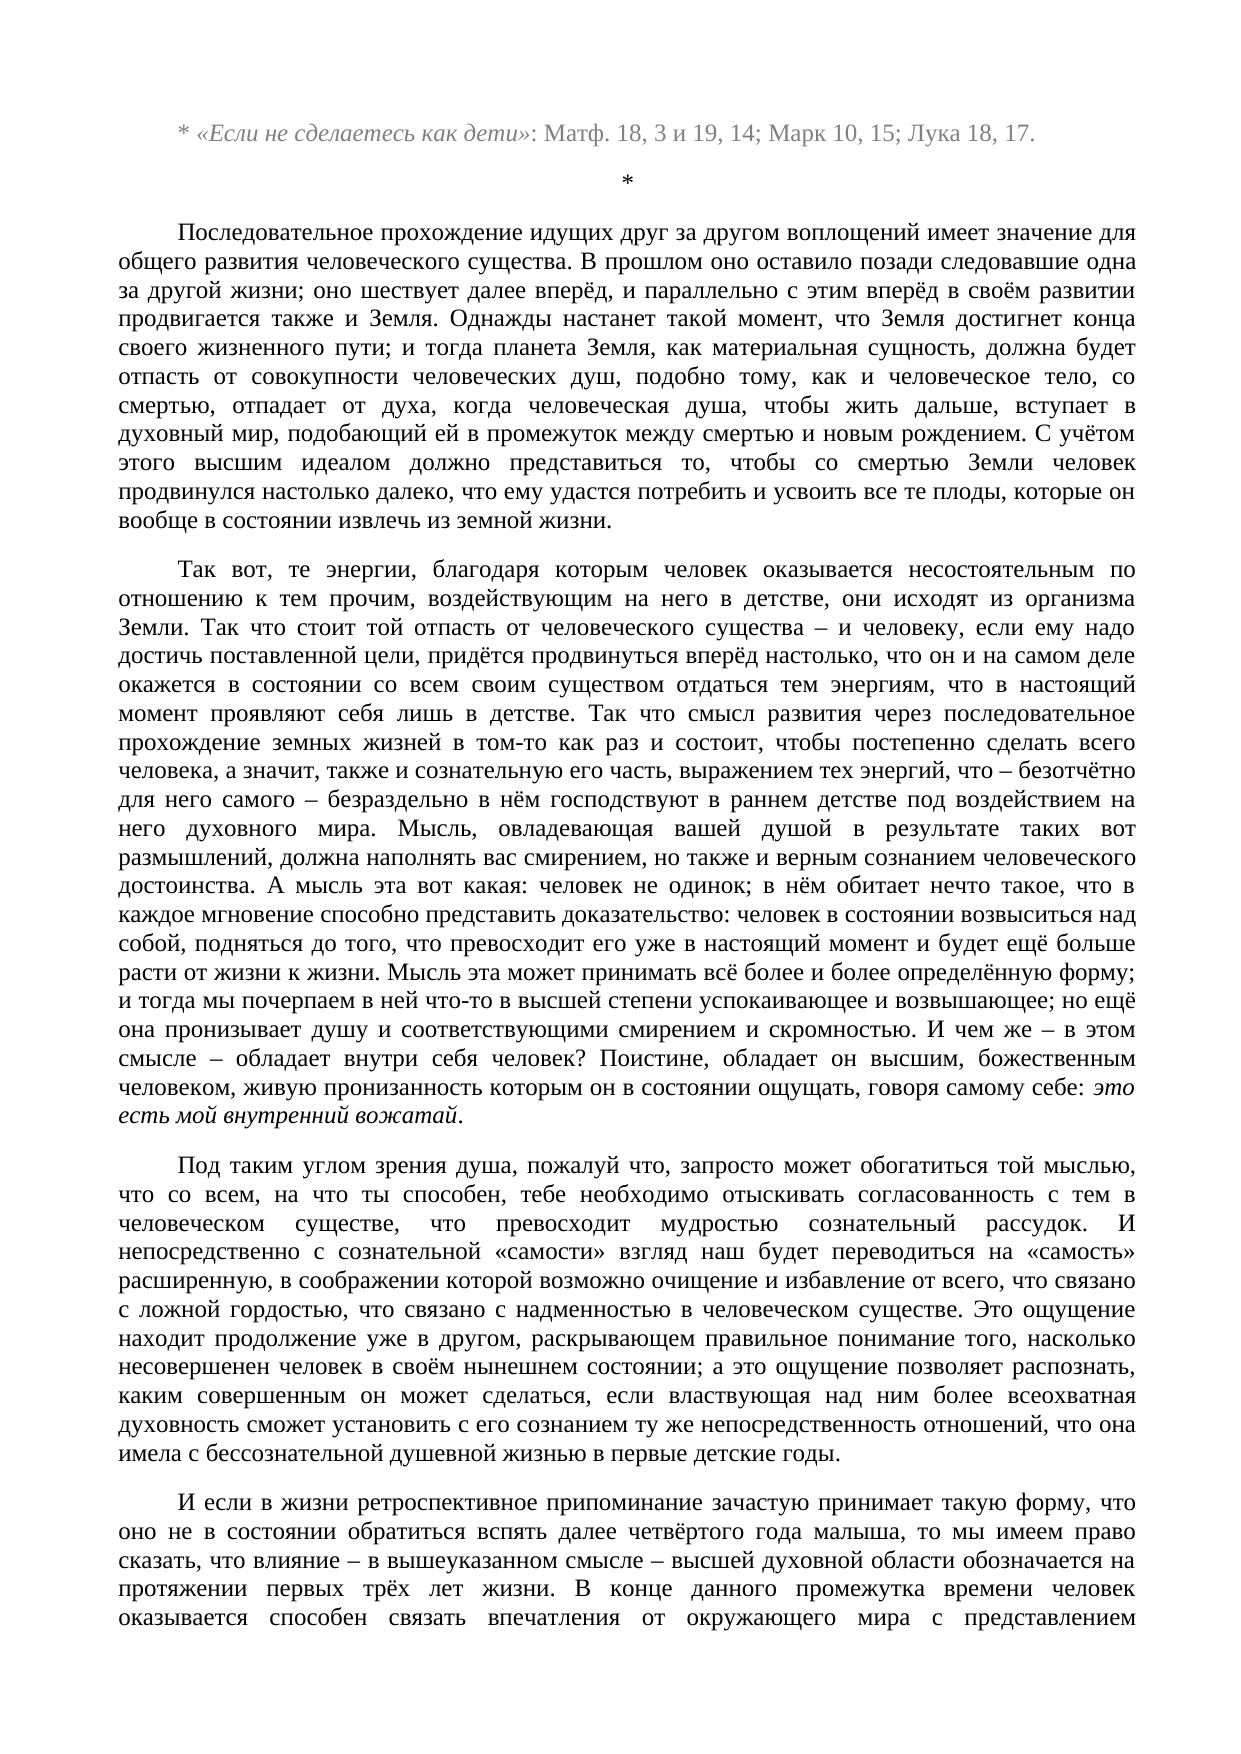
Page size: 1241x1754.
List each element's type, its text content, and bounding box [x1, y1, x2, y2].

text Под таким углом зрения душа, пожалуй что, запросто может обогатиться той мыслью, что со всем, на что ты способен, тебе необходимо отыскивать согласованность с тем в человеческом существе, что превосходит мудростью сознательный рассудок. И непосредственно с сознательной «самости» взгляд наш будет переводиться на «самость» расширенную, в соображении которой возможно очищение и избавление от всего, что связано с ложной гордостью, что связано с надменностью в человеческом существе. Это ощущение находит продолжение уже в другом, раскрывающем правильное понимание того, насколько несовершенен человек в своём нынешнем состоянии; а это ощущение позволяет распознать, каким совершенным он может сделаться, если властвующая над ним более всеохватная духовность сможет установить с его сознанием ту же непосредственность отношений, что она имела с бессознательной душевной жизнью в первые детские годы. [118, 1150, 1137, 1466]
text * «Если не сделаетесь как дети»: Матф. 18, 3 и 19, 14; Марк 10, 15; Лука 18, 17. [118, 118, 1137, 147]
text И если в жизни ретроспективное припоминание зачастую принимает такую форму, что оно не в состоянии обратиться вспять далее четвёртого года малыша, то мы имеем право сказать, что влияние – в вышеуказанном смысле – высшей духовной области обозначается на протяжении первых трёх лет жизни. В конце данного промежутка времени человек оказывается способен связать впечатления от окружающего мира с представлением [118, 1487, 1137, 1631]
text Последовательное прохождение идущих друг за другом воплощений имеет значение для общего развития человеческого существа. В прошлом оно оставило позади следовавшие одна за другой жизни; оно шествует далее вперёд, и параллельно с этим вперёд в своём развитии продвигается также и Земля. Однажды настанет такой момент, что Земля достигнет конца своего жизненного пути; и тогда планета Земля, как материальная сущность, должна будет отпасть от совокупности человеческих душ, подобно тому, как и человеческое тело, со смертью, отпадает от духа, когда человеческая душа, чтобы жить дальше, вступает в духовный мир, подобающий ей в промежуток между смертью и новым рождением. С учётом этого высшим идеалом должно представиться то, чтобы со смертью Земли человек продвинулся настолько далеко, что ему удастся потребить и усвоить все те плоды, которые он вообще в состоянии извлечь из земной жизни. [118, 217, 1137, 533]
text Так вот, те энергии, благодаря которым человек оказывается несостоятельным по отношению к тем прочим, воздействующим на него в детстве, они исходят из организма Земли. Так что стоит той отпасть от человеческого существа – и человеку, если ему надо достичь поставленной цели, придётся продвинуться вперёд настолько, что он и на самом деле окажется в состоянии со всем своим существом отдаться тем энергиям, что в настоящий момент проявляют себя лишь в детстве. Так что смысл развития через последовательное прохождение земных жизней в том-то как раз и состоит, чтобы постепенно сделать всего человека, а значит, также и сознательную его часть, выражением тех энергий, что – безотчётно для него самого – безраздельно в нём господствуют в раннем детстве под воздействием на него духовного мира. Мысль, овладевающая вашей душой в результате таких вот размышлений, должна наполнять вас смирением, но также и верным сознанием человеческого достоинства. А мысль эта вот какая: человек не одинок; в нём обитает нечто такое, что в каждое мгновение способно представить доказательство: человек в состоянии возвыситься над собой, подняться до того, что превосходит его уже в настоящий момент и будет ещё больше расти от жизни к жизни. Мысль эта может принимать всё более и более определённую форму; и тогда мы почерпаем в ней что-то в высшей степени успокаивающее и возвышающее; но ещё она пронизывает душу и соответствующими смирением и скромностью. И чем же – в этом смысле – обладает внутри себя человек? Поистине, обладает он высшим, божественным человеком, живую пронизанность которым он в состоянии ощущать, говоря самому себе: это есть мой внутренний вожатай. [118, 554, 1137, 1129]
text * [118, 168, 1137, 196]
